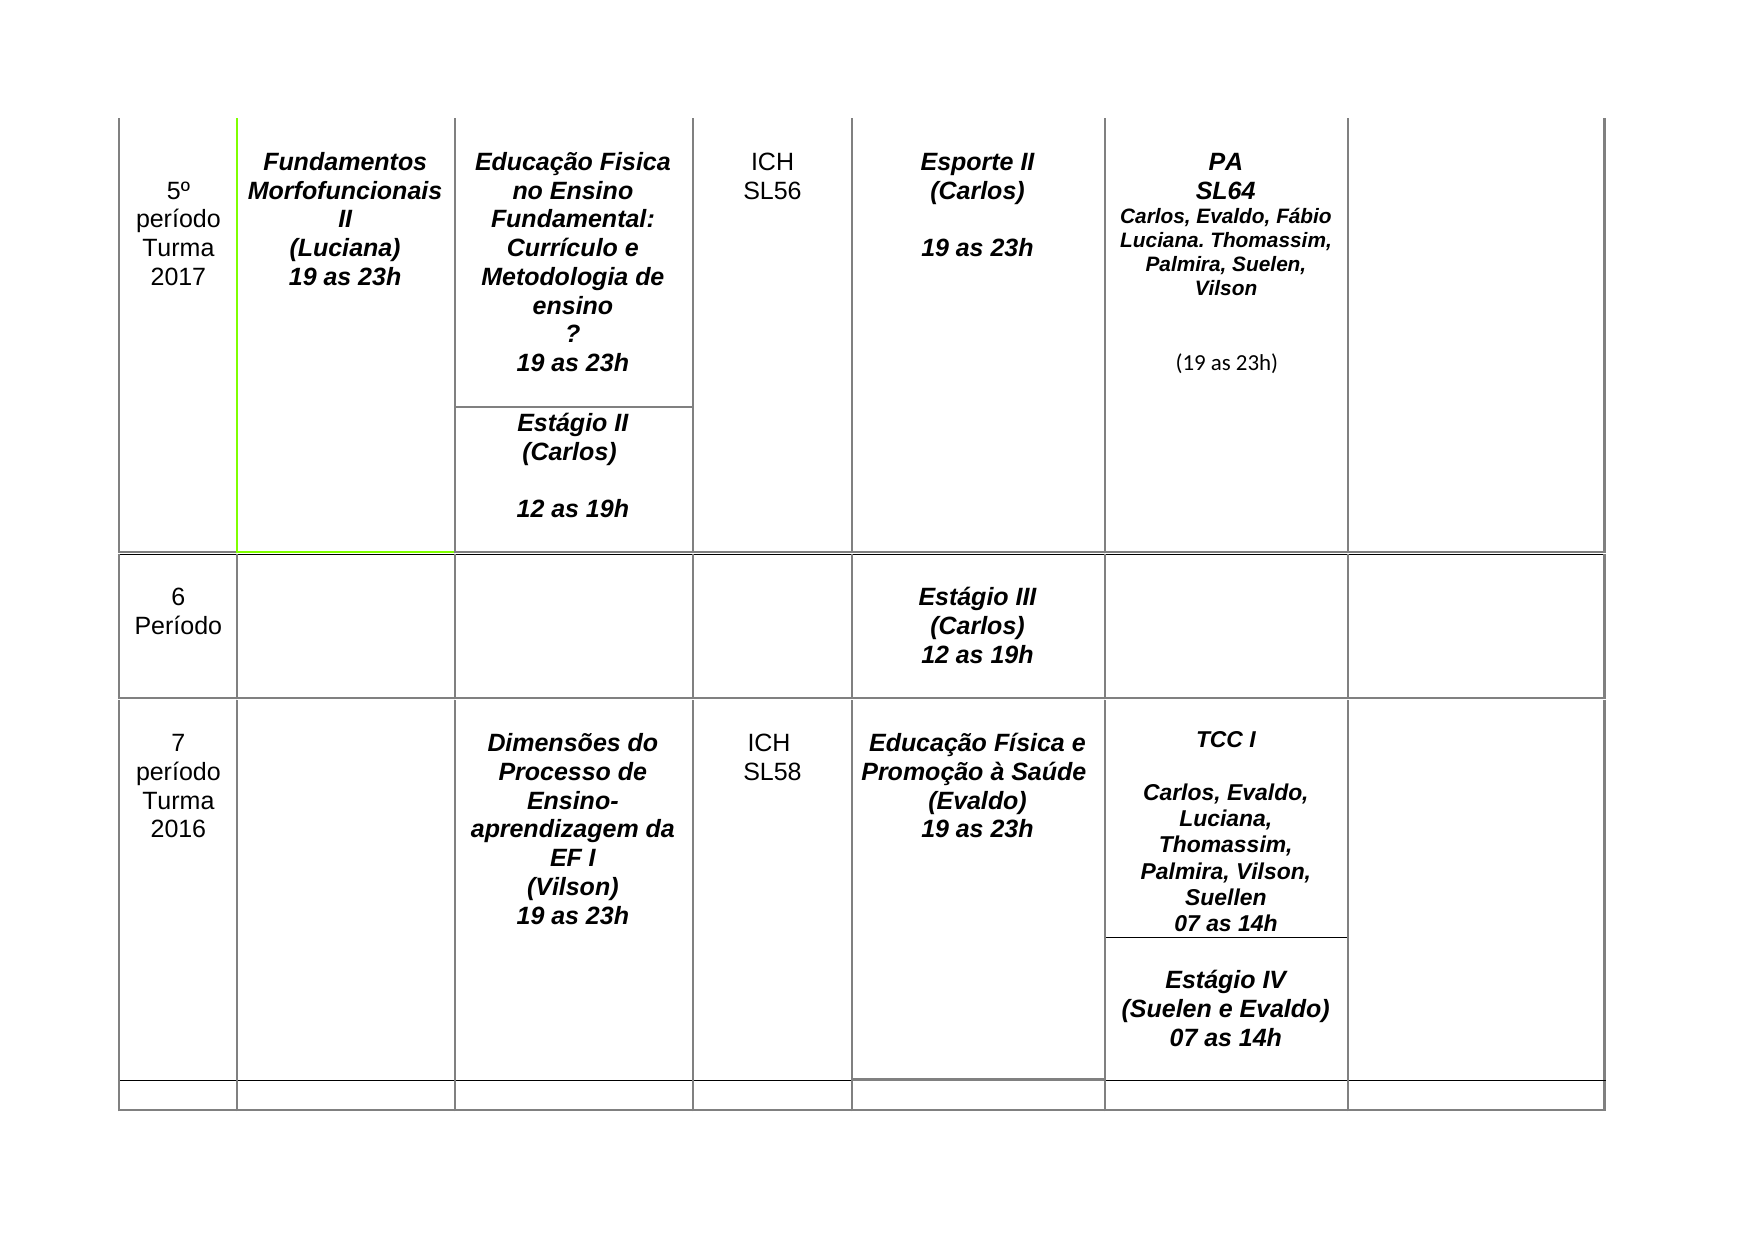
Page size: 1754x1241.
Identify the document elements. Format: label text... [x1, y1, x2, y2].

table_cell [1349, 700, 1603, 1080]
table_cell Educação Física e Promoção à Saúde (Evaldo) 19 as 23h [853, 700, 1104, 1078]
table_cell Estágio II (Carlos) 12 as 19h [456, 408, 692, 551]
table_cell Estágio IV (Suelen e Evaldo) 07 as 14h [1106, 938, 1347, 1080]
table_cell ICH SL56 [694, 118, 851, 551]
table_cell 5º período Turma 2017 [120, 118, 236, 551]
table_cell [120, 1081, 236, 1109]
table_cell [1349, 555, 1603, 697]
table_cell [1349, 1081, 1603, 1109]
table_cell [456, 555, 692, 697]
table_cell 7 período Turma 2016 [120, 700, 236, 1080]
table_cell TCC I Carlos, Evaldo, Luciana, Thomassim, Palmira, Vilson, Suellen 07 as 14h [1106, 700, 1347, 937]
table_cell 6 Período [120, 555, 236, 697]
table_cell [238, 700, 454, 1080]
table_cell [694, 1081, 851, 1109]
table_cell [1106, 1081, 1347, 1109]
table_cell [694, 555, 851, 697]
table_cell [238, 1081, 454, 1109]
table_cell Estágio III (Carlos) 12 as 19h [853, 555, 1104, 697]
table_cell [1106, 555, 1347, 697]
table_cell PA SL64 Carlos, Evaldo, Fábio Luciana. Thomassim, Palmira, Suelen, Vilson (19 as 23h) [1106, 118, 1347, 551]
table_cell Fundamentos Morfofuncionais II (Luciana) 19 as 23h [238, 118, 454, 551]
table_cell [853, 1081, 1104, 1109]
table_cell Dimensões do Processo de Ensino-aprendizagem da EF I (Vilson) 19 as 23h [456, 700, 692, 1080]
table_cell [456, 1081, 692, 1109]
table_cell Educação Fisica no Ensino Fundamental: Currículo e Metodologia de ensino ? 19 as 23h [456, 118, 692, 406]
table_cell [1349, 118, 1603, 551]
table_cell [238, 555, 454, 697]
table_cell Esporte II (Carlos) 19 as 23h [853, 118, 1104, 551]
table_cell ICH SL58 [694, 700, 851, 1080]
